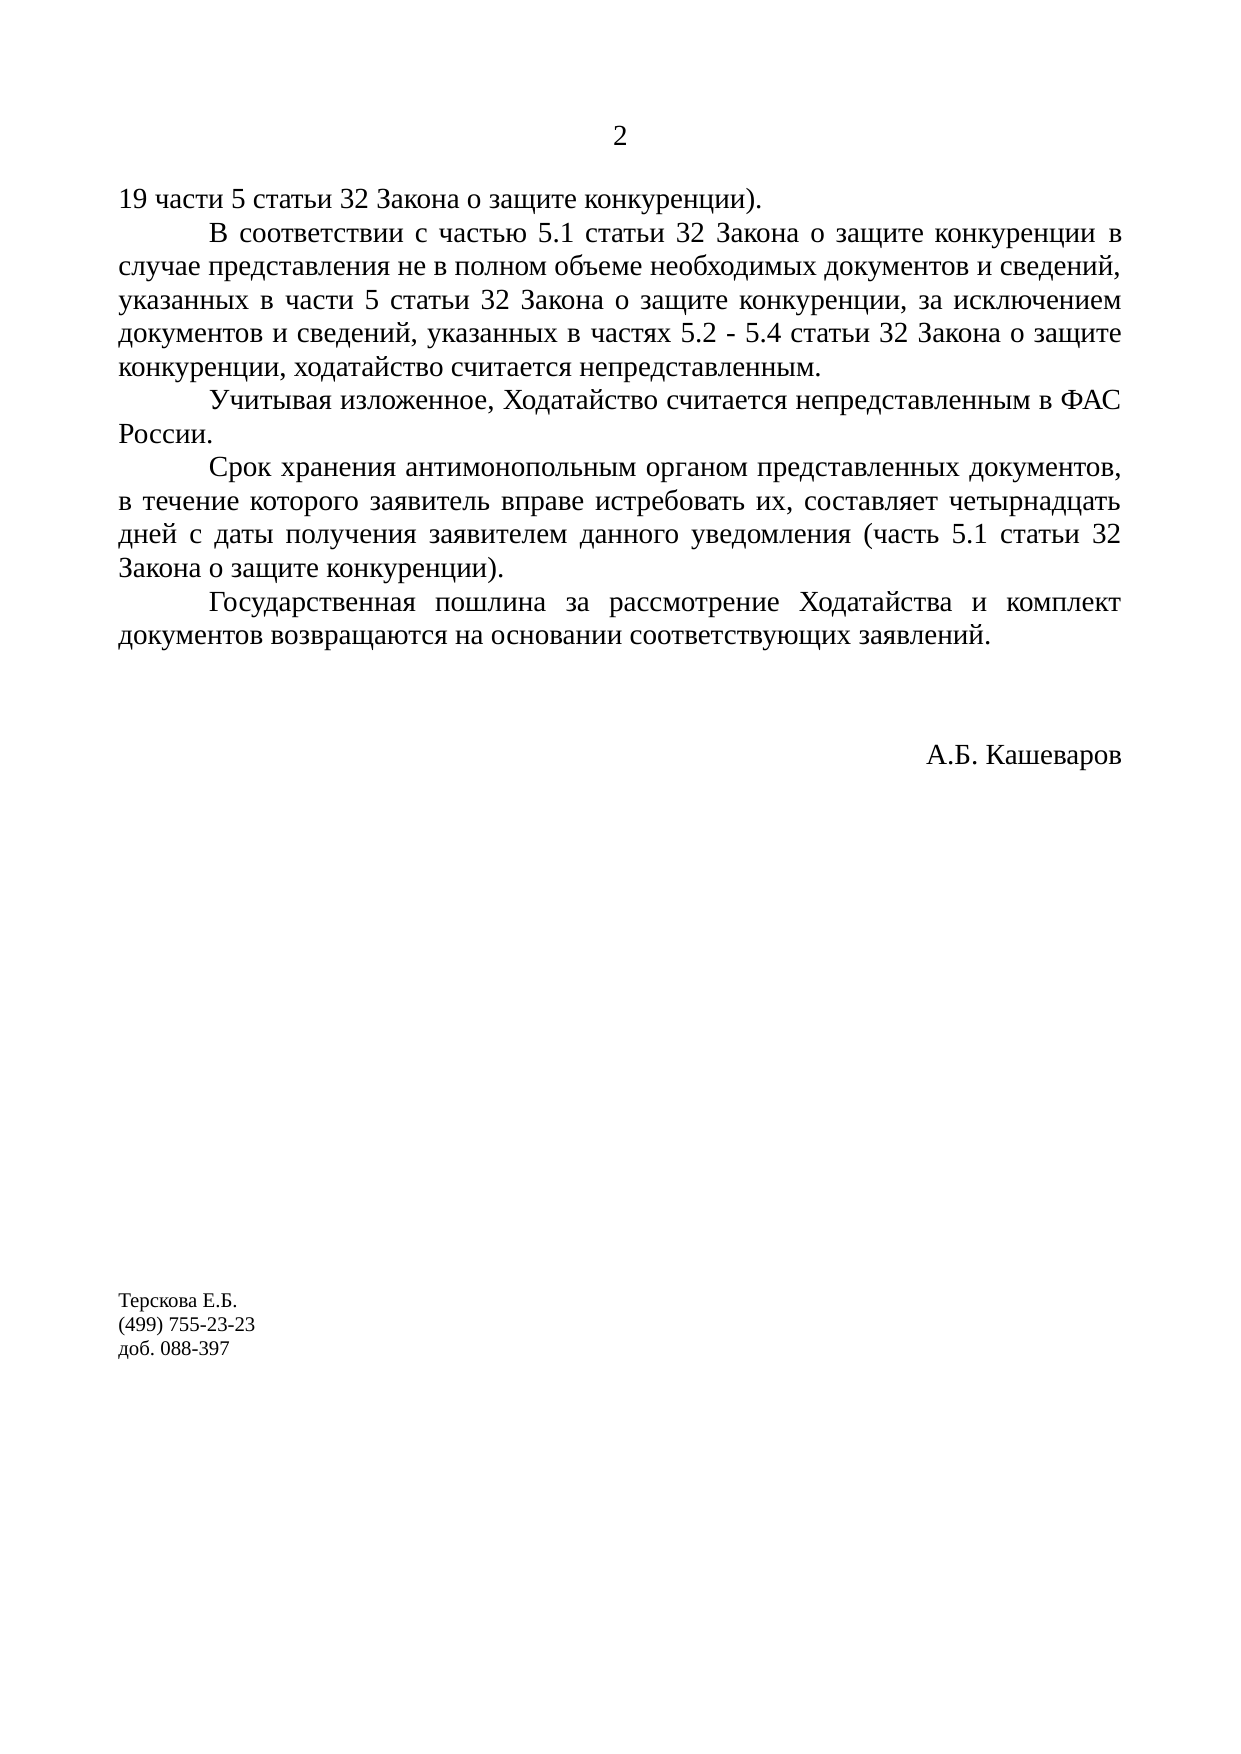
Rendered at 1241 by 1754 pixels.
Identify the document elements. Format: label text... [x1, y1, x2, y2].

text 19 части 5 статьи 32 Закона о защите конкуренции). [118, 181, 1122, 215]
text Учитывая изложенное, Ходатайство считается непредставленным в ФАС России. [118, 382, 1122, 449]
text (499) 755-23-23 [118, 1312, 1122, 1336]
text Терскова Е.Б. [118, 1288, 1122, 1312]
text В соответствии с частью 5.1 статьи 32 Закона о защите конкуренции в случае представления не в полном объеме необходимых документов и сведений, указанных в части 5 статьи 32 Закона о защите конкуренции, за исключением документов и сведений, указанных в частях 5.2 - 5.4 статьи 32 Закона о защите конкуренции, ходатайство считается непредставленным. [118, 215, 1122, 382]
text доб. 088-397 [118, 1336, 1122, 1360]
text Срок хранения антимонопольным органом представленных документов, в течение которого заявитель вправе истребовать их, составляет четырнадцать дней с даты получения заявителем данного уведомления (часть 5.1 статьи 32 Закона о защите конкуренции). [118, 449, 1122, 584]
text Государственная пошлина за рассмотрение Ходатайства и комплект документов возвращаются на основании соответствующих заявлений. [118, 584, 1122, 651]
text А.Б. Кашеваров [118, 737, 1122, 771]
